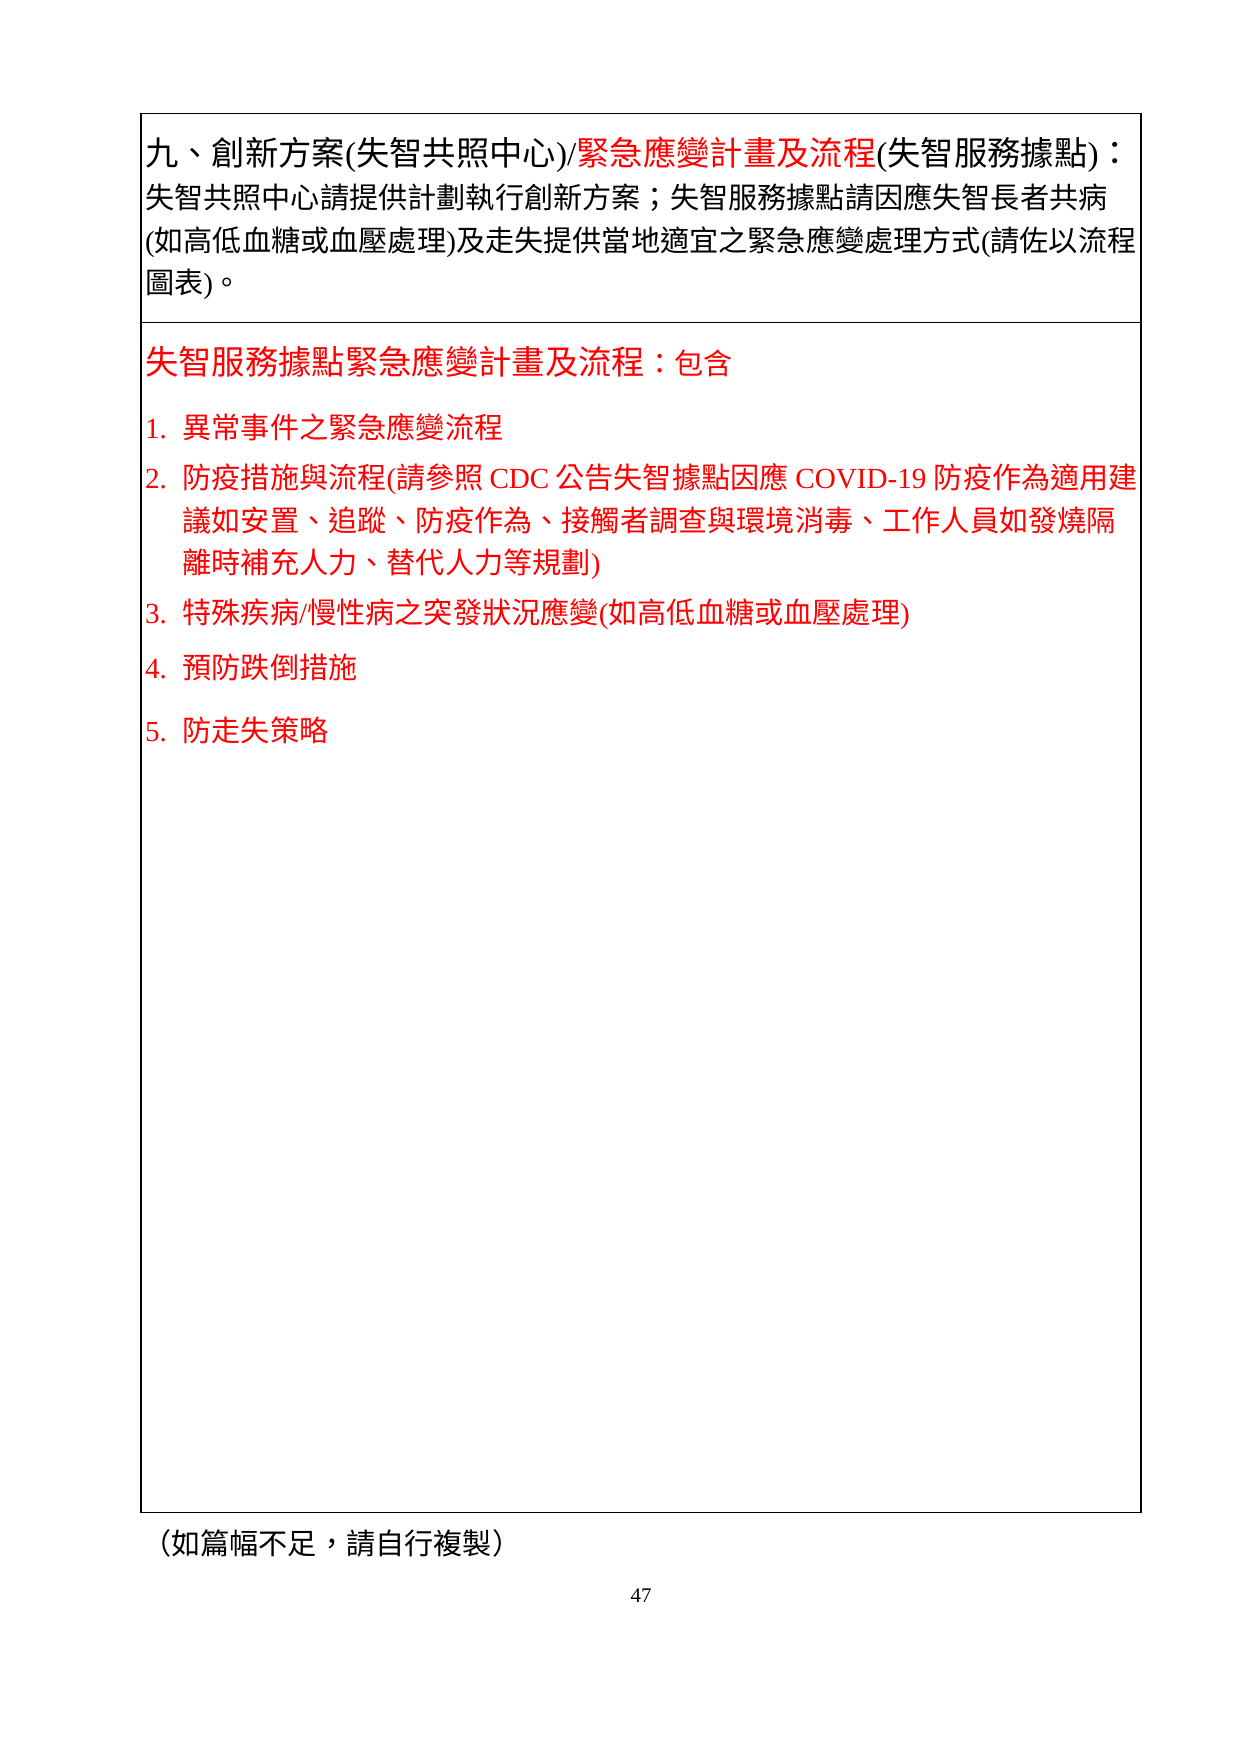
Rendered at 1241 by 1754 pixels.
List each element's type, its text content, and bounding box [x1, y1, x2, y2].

table_cell 失智服務據點緊急應變計畫及流程：包含 異常事件之緊急應變流程 防疫措施與流程(請參照CDC公告失智據點因應 COVID-19 防疫作為適用建議如安置、追蹤、防疫作為、接觸者調查與環境消毒、工作人員如發燒隔離時補充人力、替代人力等規劃) 特殊疾病/慢性病之突發狀況應變(如高低血糖或血壓處理) 預防跌倒措施 防走失策略 [142, 323, 1140, 1512]
table_header 九、創新方案(失智共照中心)/緊急應變計畫及流程(失智服務據點)：失智共照中心請提供計劃執行創新方案；失智服務據點請因應失智長者共病(如高低血糖或血壓處理)及走失提供當地適宜之緊急應變處理方式(請佐以流程圖表)。 [142, 114, 1140, 322]
text （如篇幅不足，請自行複製） [142, 1526, 1140, 1561]
